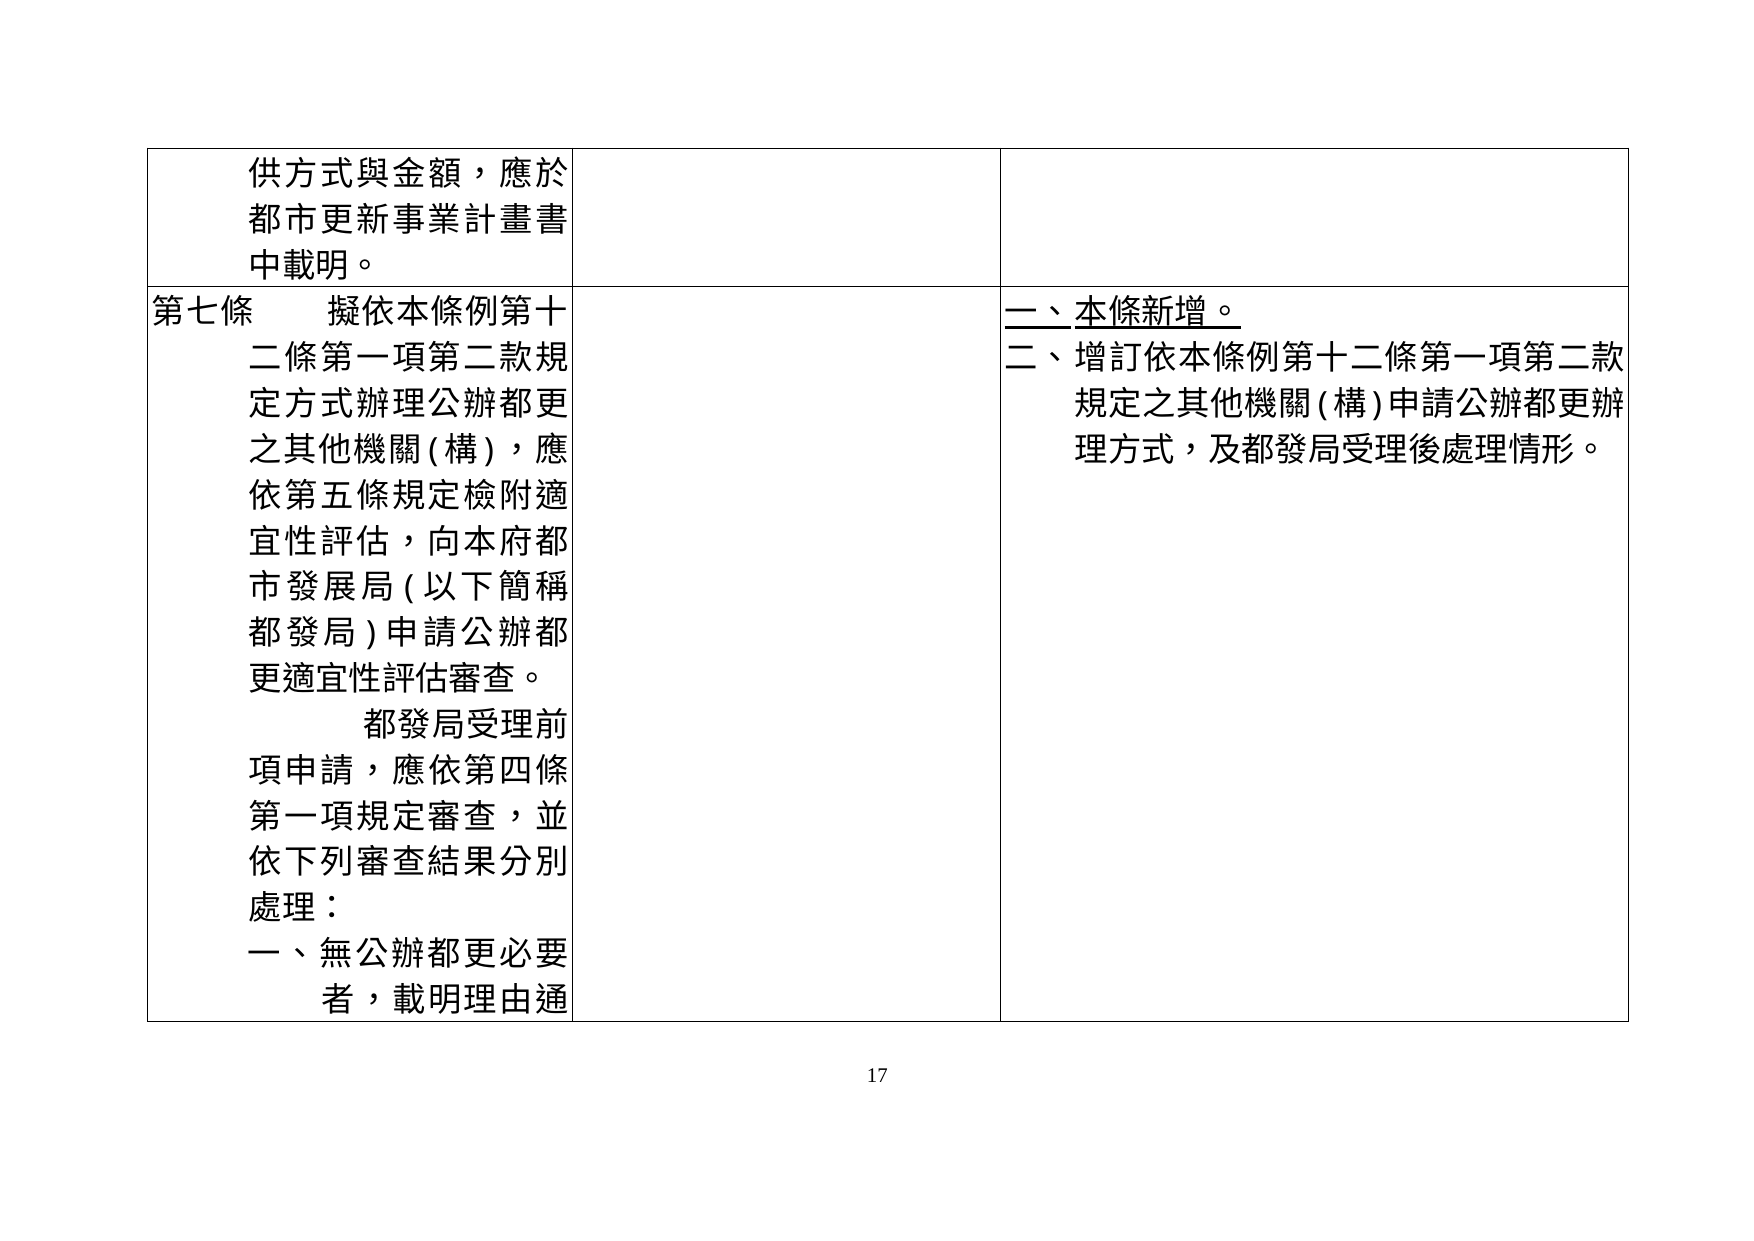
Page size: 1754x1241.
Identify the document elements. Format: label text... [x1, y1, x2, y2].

table_cell [1001, 149, 1628, 286]
table_cell [573, 287, 1000, 1021]
table_cell 供方式與金額，應於都市更新事業計畫書中載明。 [148, 149, 572, 286]
table_cell 第七條 擬依本條例第十二條第一項第二款規定方式辦理公辦都更之其他機關(構)，應依第五條規定檢附適宜性評估，向本府都市發展局(以下簡稱都發局)申請公辦都更適宜性評估審查。 都發局受理前項申請，應依第四條第一項規定審查，並依下列審查結果分別處理： 一、無公辦都更必要者，載明理由通 [148, 287, 572, 1021]
table_cell [573, 149, 1000, 286]
table_cell 一、 本條新增。 二、 增訂依本條例第十二條第一項第二款規定之其他機關(構)申請公辦都更辦理方式，及都發局受理後處理情形。 [1001, 287, 1628, 1021]
